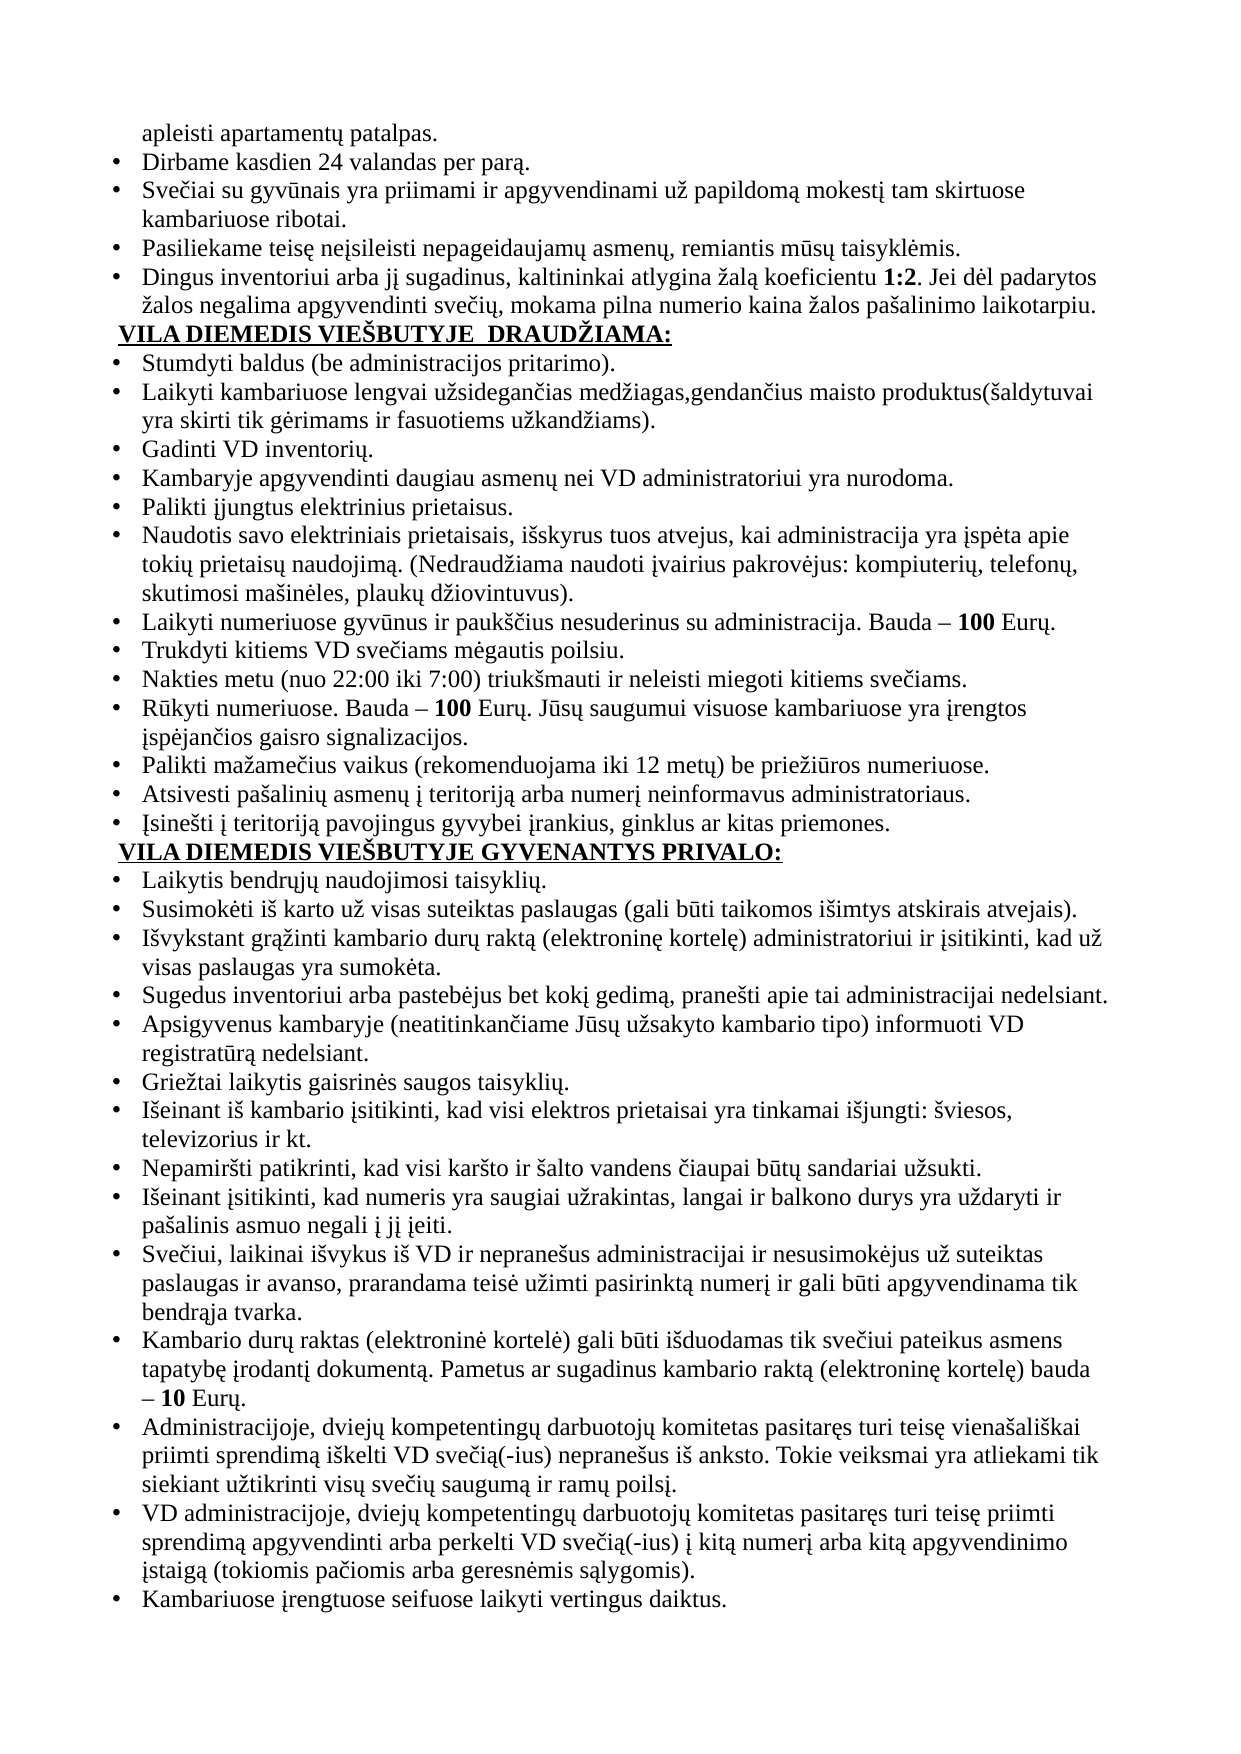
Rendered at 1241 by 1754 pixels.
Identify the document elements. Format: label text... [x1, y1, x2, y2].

list Svečiui, laikinai išvykus iš VD ir nepranešus administracijai ir nesusimokėjus už suteiktas paslaugas ir avanso, prarandama teisė užimti pasirinktą numerį ir gali būti apgyvendinama tik bendrąja tvarka. [118, 1239, 1122, 1326]
list Trukdyti kitiems VD svečiams mėgautis poilsiu. [118, 636, 1122, 664]
list Išeinant iš kambario įsitikinti, kad visi elektros prietaisai yra tinkamai išjungti: šviesos, televizorius ir kt. [118, 1096, 1122, 1153]
list Administracijoje, dviejų kompetentingų darbuotojų komitetas pasitaręs turi teisę vienašališkai priimti sprendimą iškelti VD svečią(-ius) nepranešus iš anksto. Tokie veiksmai yra atliekami tik siekiant užtikrinti visų svečių saugumą ir ramų poilsį. [118, 1412, 1122, 1498]
list Stumdyti baldus (be administracijos pritarimo). [118, 348, 1122, 377]
list Sugedus inventoriui arba pastebėjus bet kokį gedimą, pranešti apie tai administracijai nedelsiant. [118, 981, 1122, 1009]
list Griežtai laikytis gaisrinės saugos taisyklių. [118, 1067, 1122, 1096]
list Rūkyti numeriuose. Bauda – 100 Eurų. Jūsų saugumui visuose kambariuose yra įrengtos įspėjančios gaisro signalizacijos. [118, 693, 1122, 751]
list Atsivesti pašalinių asmenų į teritoriją arba numerį neinformavus administratoriaus. [118, 779, 1122, 808]
list Kambariuose įrengtuose seifuose laikyti vertingus daiktus. [118, 1584, 1122, 1613]
list Išvykstant grąžinti kambario durų raktą (elektroninę kortelę) administratoriui ir įsitikinti, kad už visas paslaugas yra sumokėta. [118, 923, 1122, 981]
list Dirbame kasdien 24 valandas per parą. [118, 147, 1122, 176]
list Laikyti kambariuose lengvai užsidegančias medžiagas,gendančius maisto produktus(šaldytuvai yra skirti tik gėrimams ir fasuotiems užkandžiams). [118, 377, 1122, 434]
list Kambario durų raktas (elektroninė kortelė) gali būti išduodamas tik svečiui pateikus asmens tapatybę įrodantį dokumentą. Pametus ar sugadinus kambario raktą (elektroninę kortelę) bauda – 10 Eurų. [118, 1326, 1122, 1412]
list Nepamiršti patikrinti, kad visi karšto ir šalto vandens čiaupai būtų sandariai užsukti. [118, 1153, 1122, 1182]
list Gadinti VD inventorių. [118, 434, 1122, 463]
list Apsigyvenus kambaryje (neatitinkančiame Jūsų užsakyto kambario tipo) informuoti VD registratūrą nedelsiant. [118, 1009, 1122, 1067]
list Palikti mažamečius vaikus (rekomenduojama iki 12 metų) be priežiūros numeriuose. [118, 751, 1122, 779]
list Įsinešti į teritoriją pavojingus gyvybei įrankius, ginklus ar kitas priemones. [118, 808, 1122, 837]
list Svečiai, pasiliekantys numeryje (-iuose) po 22:00 valandos, privalo įsiregistruoti gyvenimui „Vila Diemedis“ viešbutyje, pateikdami ATK arba galiojantį pasą ir sumokėti už apgyvendinimą arba apleisti apartamentų patalpas. [118, 118, 1122, 147]
list Susimokėti iš karto už visas suteiktas paslaugas (gali būti taikomos išimtys atskirais atvejais). [118, 894, 1122, 923]
list Laikyti numeriuose gyvūnus ir paukščius nesuderinus su administracija. Bauda – 100 Eurų. [118, 607, 1122, 636]
list VD administracijoje, dviejų kompetentingų darbuotojų komitetas pasitaręs turi teisę priimti sprendimą apgyvendinti arba perkelti VD svečią(-ius) į kitą numerį arba kitą apgyvendinimo įstaigą (tokiomis pačiomis arba geresnėmis sąlygomis). [118, 1498, 1122, 1584]
list Dingus inventoriui arba jį sugadinus, kaltininkai atlygina žalą koeficientu 1:2. Jei dėl padarytos žalos negalima apgyvendinti svečių, mokama pilna numerio kaina žalos pašalinimo laikotarpiu. [118, 262, 1122, 319]
list Pasiliekame teisę neįsileisti nepageidaujamų asmenų, remiantis mūsų taisyklėmis. [118, 233, 1122, 262]
text VILA DIEMEDIS VIEŠBUTYJE DRAUDŽIAMA: [118, 319, 1122, 348]
list Svečiai su gyvūnais yra priimami ir apgyvendinami už papildomą mokestį tam skirtuose kambariuose ribotai. [118, 176, 1122, 233]
list Kambaryje apgyvendinti daugiau asmenų nei VD administratoriui yra nurodoma. [118, 463, 1122, 492]
list Palikti įjungtus elektrinius prietaisus. [118, 492, 1122, 521]
list Laikytis bendrųjų naudojimosi taisyklių. [118, 866, 1122, 894]
list Nakties metu (nuo 22:00 iki 7:00) triukšmauti ir neleisti miegoti kitiems svečiams. [118, 664, 1122, 693]
text VILA DIEMEDIS VIEŠBUTYJE GYVENANTYS PRIVALO: [118, 837, 1122, 866]
list Išeinant įsitikinti, kad numeris yra saugiai užrakintas, langai ir balkono durys yra uždaryti ir pašalinis asmuo negali į jį įeiti. [118, 1182, 1122, 1239]
list Naudotis savo elektriniais prietaisais, išskyrus tuos atvejus, kai administracija yra įspėta apie tokių prietaisų naudojimą. (Nedraudžiama naudoti įvairius pakrovėjus: kompiuterių, telefonų, skutimosi mašinėles, plaukų džiovintuvus). [118, 521, 1122, 607]
